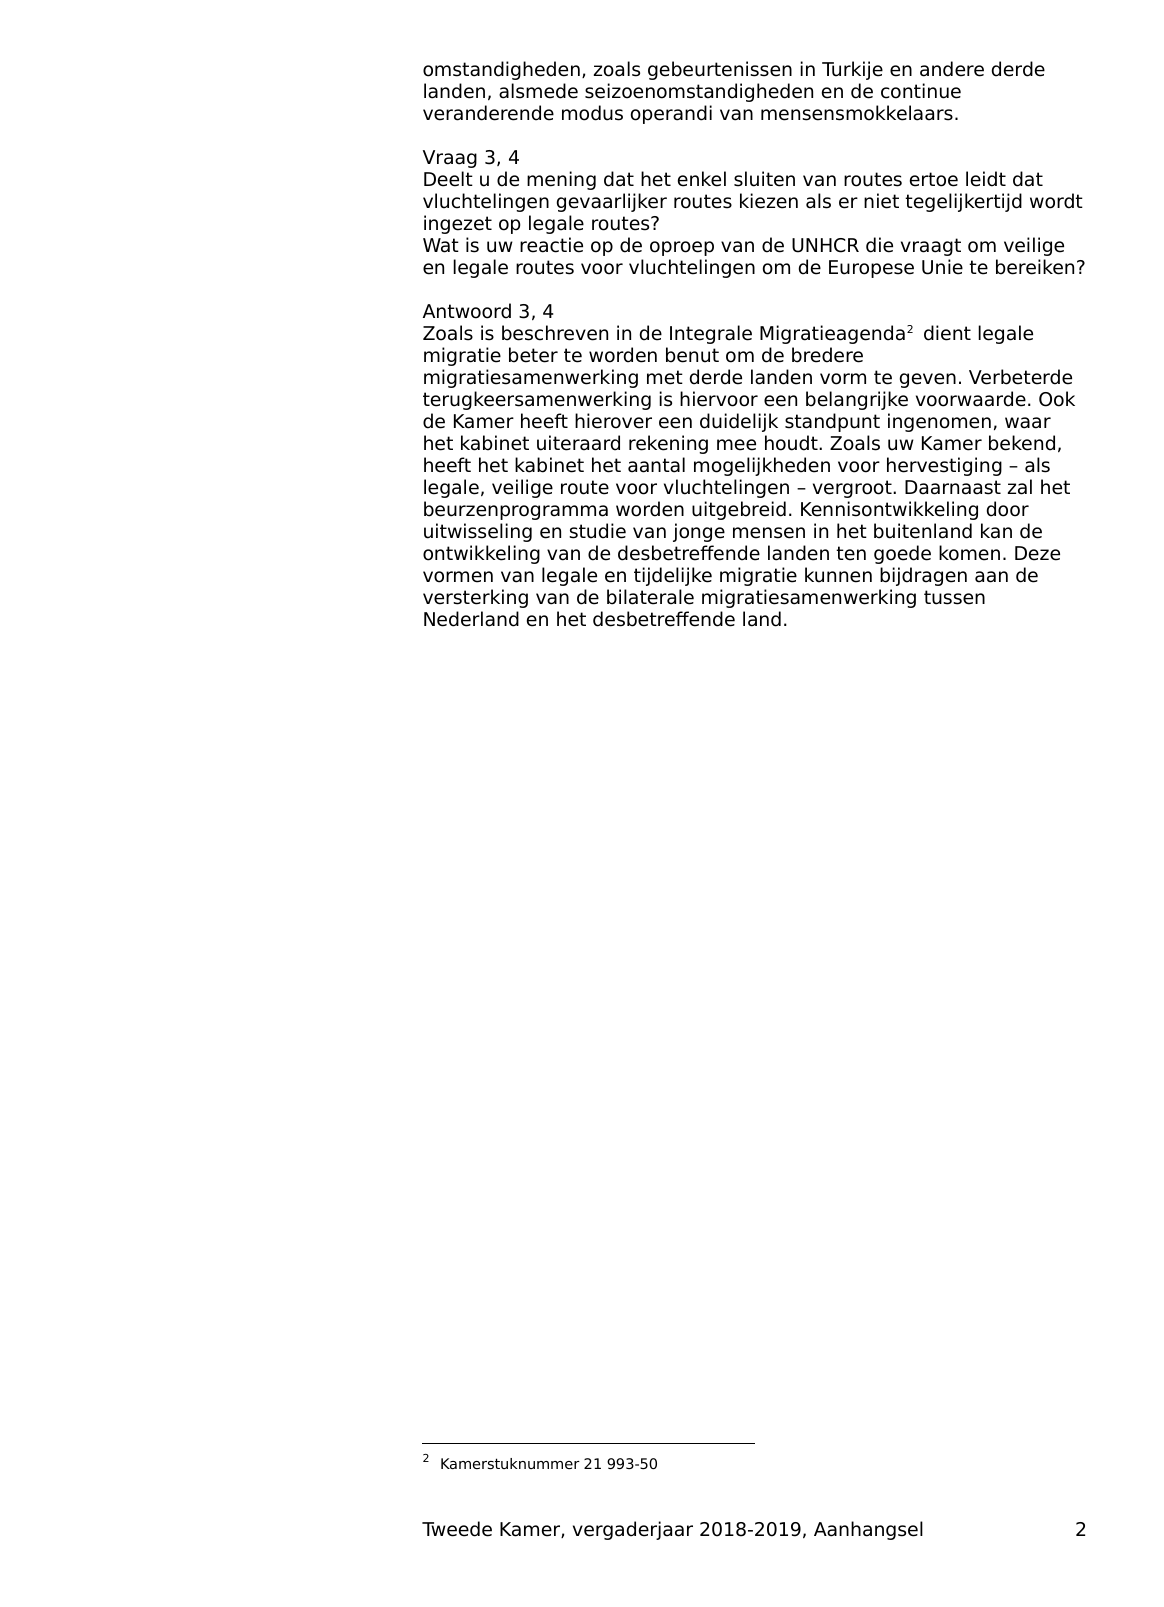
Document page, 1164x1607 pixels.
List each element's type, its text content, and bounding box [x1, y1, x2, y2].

text Vraag 3, 4 [422, 147, 1087, 169]
text Deelt u de mening dat het enkel sluiten van routes ertoe leidt dat vluchtelingen gevaarlijker routes kiezen als er niet tegelijkertijd wordt ingezet op legale routes? [422, 169, 1087, 235]
text Wat is uw reactie op de oproep van de UNHCR die vraagt om veilige en legale routes voor vluchtelingen om de Europese Unie te bereiken? [422, 235, 1087, 279]
text Antwoord 3, 4 [422, 301, 1087, 323]
text Kamerstuknummer 21 993-50 [422, 1452, 1087, 1474]
text Zoals is beschreven in de Integrale Migratieagenda dient legale migratie beter te worden benut om de bredere migratiesamenwerking met derde landen vorm te geven. Verbeterde terugkeersamenwerking is hiervoor een belangrijke voorwaarde. Ook de Kamer heeft hierover een duidelijk standpunt ingenomen, waar het kabinet uiteraard rekening mee houdt. Zoals uw Kamer bekend, heeft het kabinet het aantal mogelijkheden voor hervestiging – als legale, veilige route voor vluchtelingen – vergroot. Daarnaast zal het beurzenprogramma worden uitgebreid. Kennisontwikkeling door uitwisseling en studie van jonge mensen in het buitenland kan de ontwikkeling van de desbetreffende landen ten goede komen. Deze vormen van legale en tijdelijke migratie kunnen bijdragen aan de versterking van de bilaterale migratiesamenwerking tussen Nederland en het desbetreffende land. [422, 323, 1087, 631]
text omstandigheden, zoals gebeurtenissen in Turkije en andere derde landen, alsmede seizoenomstandigheden en de continue veranderende modus operandi van mensensmokkelaars. [422, 59, 1087, 125]
